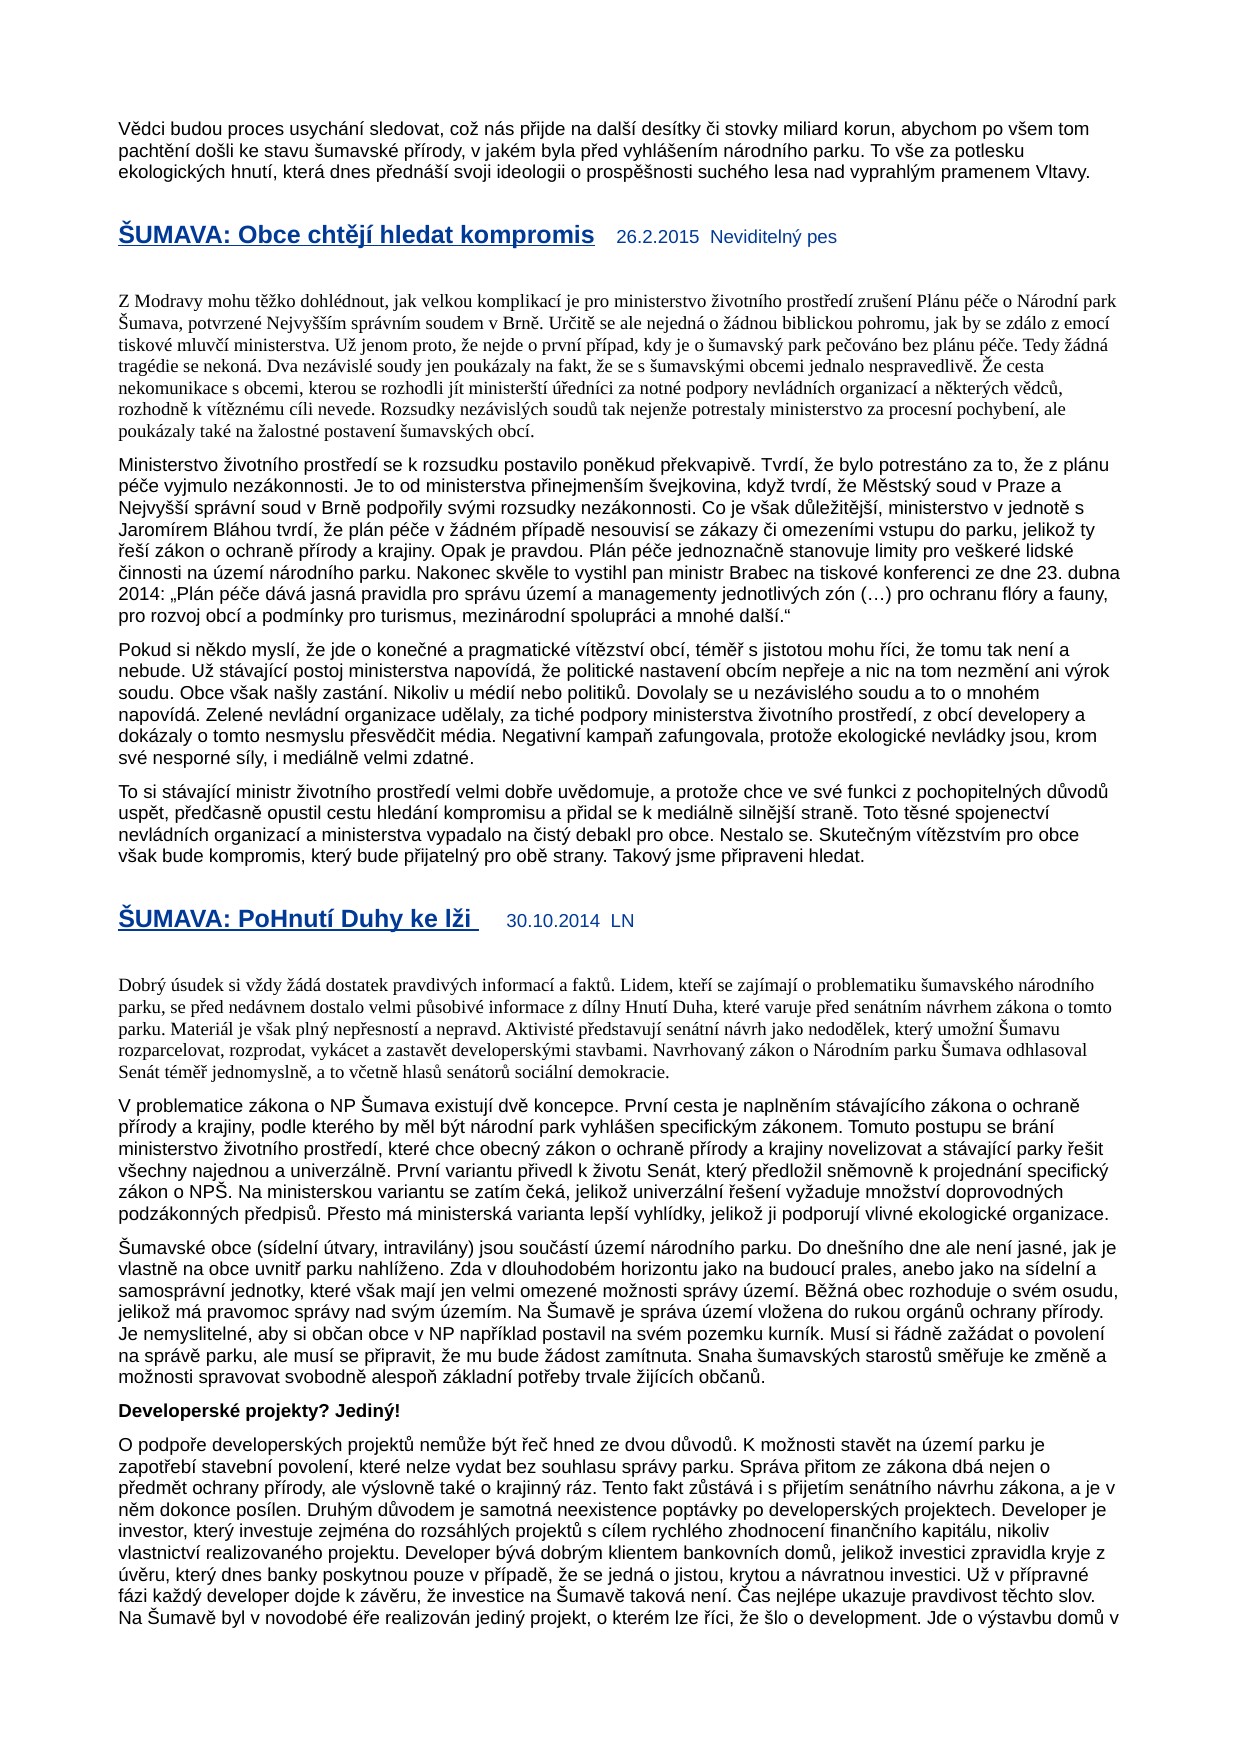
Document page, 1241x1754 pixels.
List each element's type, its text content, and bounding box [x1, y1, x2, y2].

text Z Modravy mohu těžko dohlédnout, jak velkou komplikací je pro ministerstvo životního prostředí zrušení Plánu péče o Národní park Šumava, potvrzené Nejvyšším správním soudem v Brně. Určitě se ale nejedná o žádnou biblickou pohromu, jak by se zdálo z emocí tiskové mluvčí ministerstva. Už jenom proto, že nejde o první případ, kdy je o šumavský park pečováno bez plánu péče. Tedy žádná tragédie se nekoná. Dva nezávislé soudy jen poukázaly na fakt, že se s šumavskými obcemi jednalo nespravedlivě. Že cesta nekomunikace s obcemi, kterou se rozhodli jít ministerští úředníci za notné podpory nevládních organizací a některých vědců, rozhodně k vítěznému cíli nevede. Rozsudky nezávislých soudů tak nejenže potrestaly ministerstvo za procesní pochybení, ale poukázaly také na žalostné postavení šumavských obcí. [118, 290, 1122, 441]
text Ministerstvo životního prostředí se k rozsudku postavilo poněkud překvapivě. Tvrdí, že bylo potrestáno za to, že z plánu péče vyjmulo nezákonnosti. Je to od ministerstva přinejmenším švejkovina, když tvrdí, že Městský soud v Praze a Nejvyšší správní soud v Brně podpořily svými rozsudky nezákonnosti. Co je však důležitější, ministerstvo v jednotě s Jaromírem Bláhou tvrdí, že plán péče v žádném případě nesouvisí se zákazy či omezeními vstupu do parku, jelikož ty řeší zákon o ochraně přírody a krajiny. Opak je pravdou. Plán péče jednoznačně stanovuje limity pro veškeré lidské činnosti na území národního parku. Nakonec skvěle to vystihl pan ministr Brabec na tiskové konferenci ze dne 23. dubna 2014: „Plán péče dává jasná pravidla pro správu území a managementy jednotlivých zón (…) pro ochranu flóry a fauny, pro rozvoj obcí a podmínky pro turismus, mezinárodní spolupráci a mnohé další.“ [118, 454, 1122, 626]
subtitle ŠUMAVA: Obce chtějí hledat kompromis 26.2.2015 Neviditelný pes [118, 220, 1122, 249]
text Dobrý úsudek si vždy žádá dostatek pravdivých informací a faktů. Lidem, kteří se zajímají o problematiku šumavského národního parku, se před nedávnem dostalo velmi působivé informace z dílny Hnutí Duha, které varuje před senátním návrhem zákona o tomto parku. Materiál je však plný nepřesností a nepravd. Aktivisté představují senátní návrh jako nedodělek, který umožní Šumavu rozparcelovat, rozprodat, vykácet a zastavět developerskými stavbami. Navrhovaný zákon o Národním parku Šumava odhlasoval Senát téměř jednomyslně, a to včetně hlasů senátorů sociální demokracie. [118, 974, 1122, 1082]
text O podpoře developerských projektů nemůže být řeč hned ze dvou důvodů. K možnosti stavět na území parku je zapotřebí stavební povolení, které nelze vydat bez souhlasu správy parku. Správa přitom ze zákona dbá nejen o předmět ochrany přírody, ale výslovně také o krajinný ráz. Tento fakt zůstává i s přijetím senátního návrhu zákona, a je v něm dokonce posílen. Druhým důvodem je samotná neexistence poptávky po developerských projektech. Developer je investor, který investuje zejména do rozsáhlých projektů s cílem rychlého zhodnocení finančního kapitálu, nikoliv vlastnictví realizovaného projektu. Developer bývá dobrým klientem bankovních domů, jelikož investici zpravidla kryje z úvěru, který dnes banky poskytnou pouze v případě, že se jedná o jistou, krytou a návratnou investici. Už v přípravné fázi každý developer dojde k závěru, že investice na Šumavě taková není. Čas nejlépe ukazuje pravdivost těchto slov. Na Šumavě byl v novodobé éře realizován jediný projekt, o kterém lze říci, že šlo o development. Jde o výstavbu domů v [118, 1434, 1122, 1628]
text V problematice zákona o NP Šumava existují dvě koncepce. První cesta je naplněním stávajícího zákona o ochraně přírody a krajiny, podle kterého by měl být národní park vyhlášen specifickým zákonem. Tomuto postupu se brání ministerstvo životního prostředí, které chce obecný zákon o ochraně přírody a krajiny novelizovat a stávající parky řešit všechny najednou a univerzálně. První variantu přivedl k životu Senát, který předložil sněmovně k projednání specifický zákon o NPŠ. Na ministerskou variantu se zatím čeká, jelikož univerzální řešení vyžaduje množství doprovodných podzákonných předpisů. Přesto má ministerská varianta lepší vyhlídky, jelikož ji podporují vlivné ekologické organizace. [118, 1095, 1122, 1224]
text Šumavské obce (sídelní útvary, intravilány) jsou součástí území národního parku. Do dnešního dne ale není jasné, jak je vlastně na obce uvnitř parku nahlíženo. Zda v dlouhodobém horizontu jako na budoucí prales, anebo jako na sídelní a samosprávní jednotky, které však mají jen velmi omezené možnosti správy území. Běžná obec rozhoduje o svém osudu, jelikož má pravomoc správy nad svým územím. Na Šumavě je správa území vložena do rukou orgánů ochrany přírody. Je nemyslitelné, aby si občan obce v NP například postavil na svém pozemku kurník. Musí si řádně zažádat o povolení na správě parku, ale musí se připravit, že mu bude žádost zamítnuta. Snaha šumavských starostů směřuje ke změně a možnosti spravovat svobodně alespoň základní potřeby trvale žijících občanů. [118, 1237, 1122, 1387]
text To si stávající ministr životního prostředí velmi dobře uvědomuje, a protože chce ve své funkci z pochopitelných důvodů uspět, předčasně opustil cestu hledání kompromisu a přidal se k mediálně silnější straně. Toto těsné spojenectví nevládních organizací a ministerstva vypadalo na čistý debakl pro obce. Nestalo se. Skutečným vítězstvím pro obce však bude kompromis, který bude přijatelný pro obě strany. Takový jsme připraveni hledat. [118, 781, 1122, 867]
text Pokud si někdo myslí, že jde o konečné a pragmatické vítězství obcí, téměř s jistotou mohu říci, že tomu tak není a nebude. Už stávající postoj ministerstva napovídá, že politické nastavení obcím nepřeje a nic na tom nezmění ani výrok soudu. Obce však našly zastání. Nikoliv u médií nebo politiků. Dovolaly se u nezávislého soudu a to o mnohém napovídá. Zelené nevládní organizace udělaly, za tiché podpory ministerstva životního prostředí, z obcí developery a dokázaly o tomto nesmyslu přesvědčit média. Negativní kampaň zafungovala, protože ekologické nevládky jsou, krom své nesporné síly, i mediálně velmi zdatné. [118, 639, 1122, 768]
text Developerské projekty? Jediný! [118, 1400, 1122, 1422]
text Vědci budou proces usychání sledovat, což nás přijde na další desítky či stovky miliard korun, abychom po všem tom pachtění došli ke stavu šumavské přírody, v jakém byla před vyhlášením národního parku. To vše za potlesku ekologických hnutí, která dnes přednáší svoji ideologii o prospěšnosti suchého lesa nad vyprahlým pramenem Vltavy. [118, 118, 1122, 183]
subtitle ŠUMAVA: PoHnutí Duhy ke lži 30.10.2014 LN [118, 904, 1122, 933]
